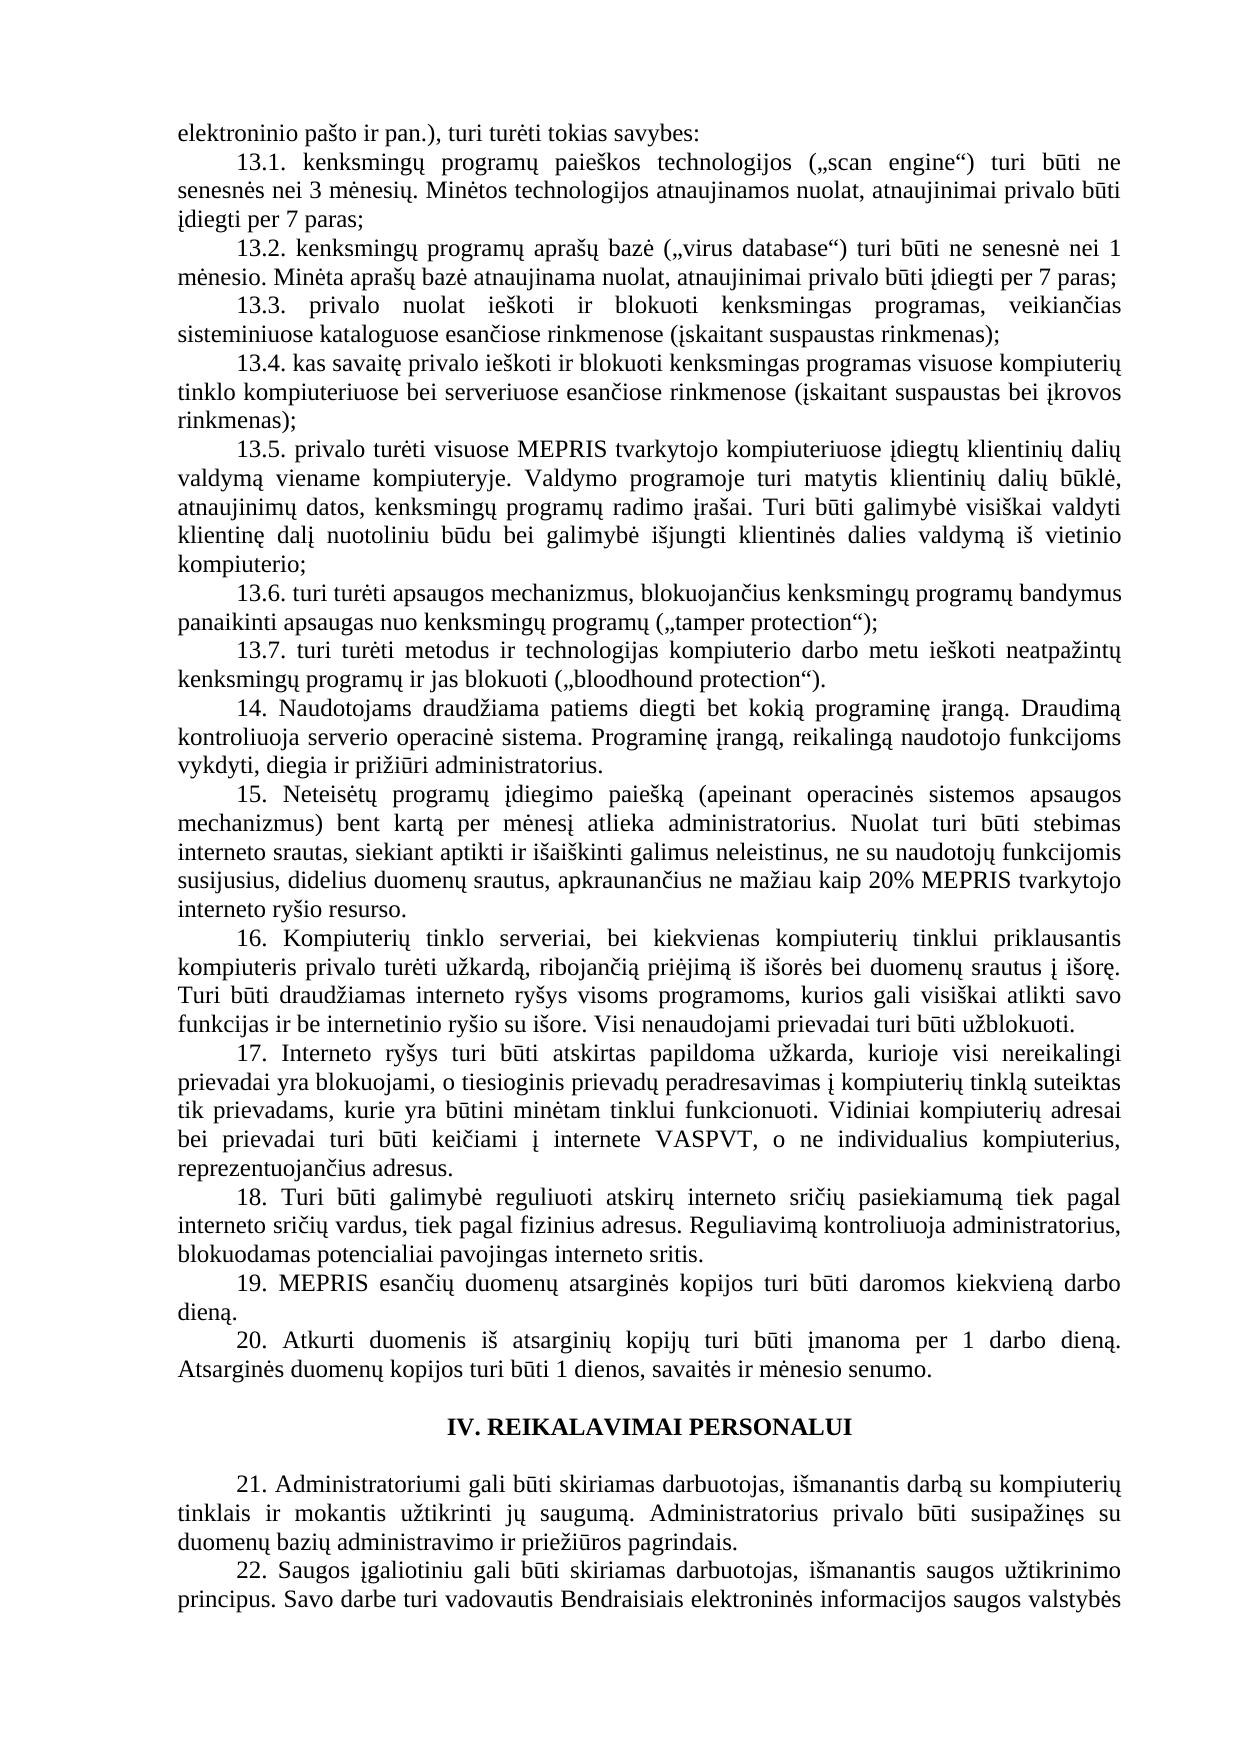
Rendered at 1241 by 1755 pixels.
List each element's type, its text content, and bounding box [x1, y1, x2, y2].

text 17. Interneto ryšys turi būti atskirtas papildoma užkarda, kurioje visi nereikalingi prievadai yra blokuojami, o tiesioginis prievadų peradresavimas į kompiuterių tinklą suteiktas tik prievadams, kurie yra būtini minėtam tinklui funkcionuoti. Vidiniai kompiuterių adresai bei prievadai turi būti keičiami į internete VASPVT, o ne individualius kompiuterius, reprezentuojančius adresus. [177, 1038, 1122, 1182]
text IV. REIKALAVIMAI PERSONALUI [177, 1412, 1122, 1441]
text 13.3. privalo nuolat ieškoti ir blokuoti kenksmingas programas, veikiančias sisteminiuose kataloguose esančiose rinkmenose (įskaitant suspaustas rinkmenas); [177, 291, 1122, 348]
text 13.5. privalo turėti visuose MEPRIS tvarkytojo kompiuteriuose įdiegtų klientinių dalių valdymą viename kompiuteryje. Valdymo programoje turi matytis klientinių dalių būklė, atnaujinimų datos, kenksmingų programų radimo įrašai. Turi būti galimybė visiškai valdyti klientinę dalį nuotoliniu būdu bei galimybė išjungti klientinės dalies valdymą iš vietinio kompiuterio; [177, 434, 1122, 578]
text 16. Kompiuterių tinklo serveriai, bei kiekvienas kompiuterių tinklui priklausantis kompiuteris privalo turėti užkardą, ribojančią priėjimą iš išorės bei duomenų srautus į išorę. Turi būti draudžiamas interneto ryšys visoms programoms, kurios gali visiškai atlikti savo funkcijas ir be internetinio ryšio su išore. Visi nenaudojami prievadai turi būti užblokuoti. [177, 923, 1122, 1038]
text 13.7. turi turėti metodus ir technologijas kompiuterio darbo metu ieškoti neatpažintų kenksmingų programų ir jas blokuoti („bloodhound protection“). [177, 636, 1122, 693]
text 19. MEPRIS esančių duomenų atsarginės kopijos turi būti daromos kiekvieną darbo dieną. [177, 1268, 1122, 1326]
text elektroninio pašto ir pan.), turi turėti tokias savybes: [177, 118, 1122, 147]
text 22. Saugos įgaliotiniu gali būti skiriamas darbuotojas, išmanantis saugos užtikrinimo principus. Savo darbe turi vadovautis Bendraisiais elektroninės informacijos saugos valstybės [177, 1556, 1122, 1613]
text 13.6. turi turėti apsaugos mechanizmus, blokuojančius kenksmingų programų bandymus panaikinti apsaugas nuo kenksmingų programų („tamper protection“); [177, 578, 1122, 636]
text 13.2. kenksmingų programų aprašų bazė („virus database“) turi būti ne senesnė nei 1 mėnesio. Minėta aprašų bazė atnaujinama nuolat, atnaujinimai privalo būti įdiegti per 7 paras; [177, 233, 1122, 291]
text 13.4. kas savaitę privalo ieškoti ir blokuoti kenksmingas programas visuose kompiuterių tinklo kompiuteriuose bei serveriuose esančiose rinkmenose (įskaitant suspaustas bei įkrovos rinkmenas); [177, 348, 1122, 434]
text 14. Naudotojams draudžiama patiems diegti bet kokią programinę įrangą. Draudimą kontroliuoja serverio operacinė sistema. Programinę įrangą, reikalingą naudotojo funkcijoms vykdyti, diegia ir prižiūri administratorius. [177, 693, 1122, 779]
text 13.1. kenksmingų programų paieškos technologijos („scan engine“) turi būti ne senesnės nei 3 mėnesių. Minėtos technologijos atnaujinamos nuolat, atnaujinimai privalo būti įdiegti per 7 paras; [177, 147, 1122, 233]
text 20. Atkurti duomenis iš atsarginių kopijų turi būti įmanoma per 1 darbo dieną. Atsarginės duomenų kopijos turi būti 1 dienos, savaitės ir mėnesio senumo. [177, 1326, 1122, 1383]
text 15. Neteisėtų programų įdiegimo paiešką (apeinant operacinės sistemos apsaugos mechanizmus) bent kartą per mėnesį atlieka administratorius. Nuolat turi būti stebimas interneto srautas, siekiant aptikti ir išaiškinti galimus neleistinus, ne su naudotojų funkcijomis susijusius, didelius duomenų srautus, apkraunančius ne mažiau kaip 20% MEPRIS tvarkytojo interneto ryšio resurso. [177, 779, 1122, 923]
text 21. Administratoriumi gali būti skiriamas darbuotojas, išmanantis darbą su kompiuterių tinklais ir mokantis užtikrinti jų saugumą. Administratorius privalo būti susipažinęs su duomenų bazių administravimo ir priežiūros pagrindais. [177, 1469, 1122, 1556]
text 18. Turi būti galimybė reguliuoti atskirų interneto sričių pasiekiamumą tiek pagal interneto sričių vardus, tiek pagal fizinius adresus. Reguliavimą kontroliuoja administratorius, blokuodamas potencialiai pavojingas interneto sritis. [177, 1182, 1122, 1268]
